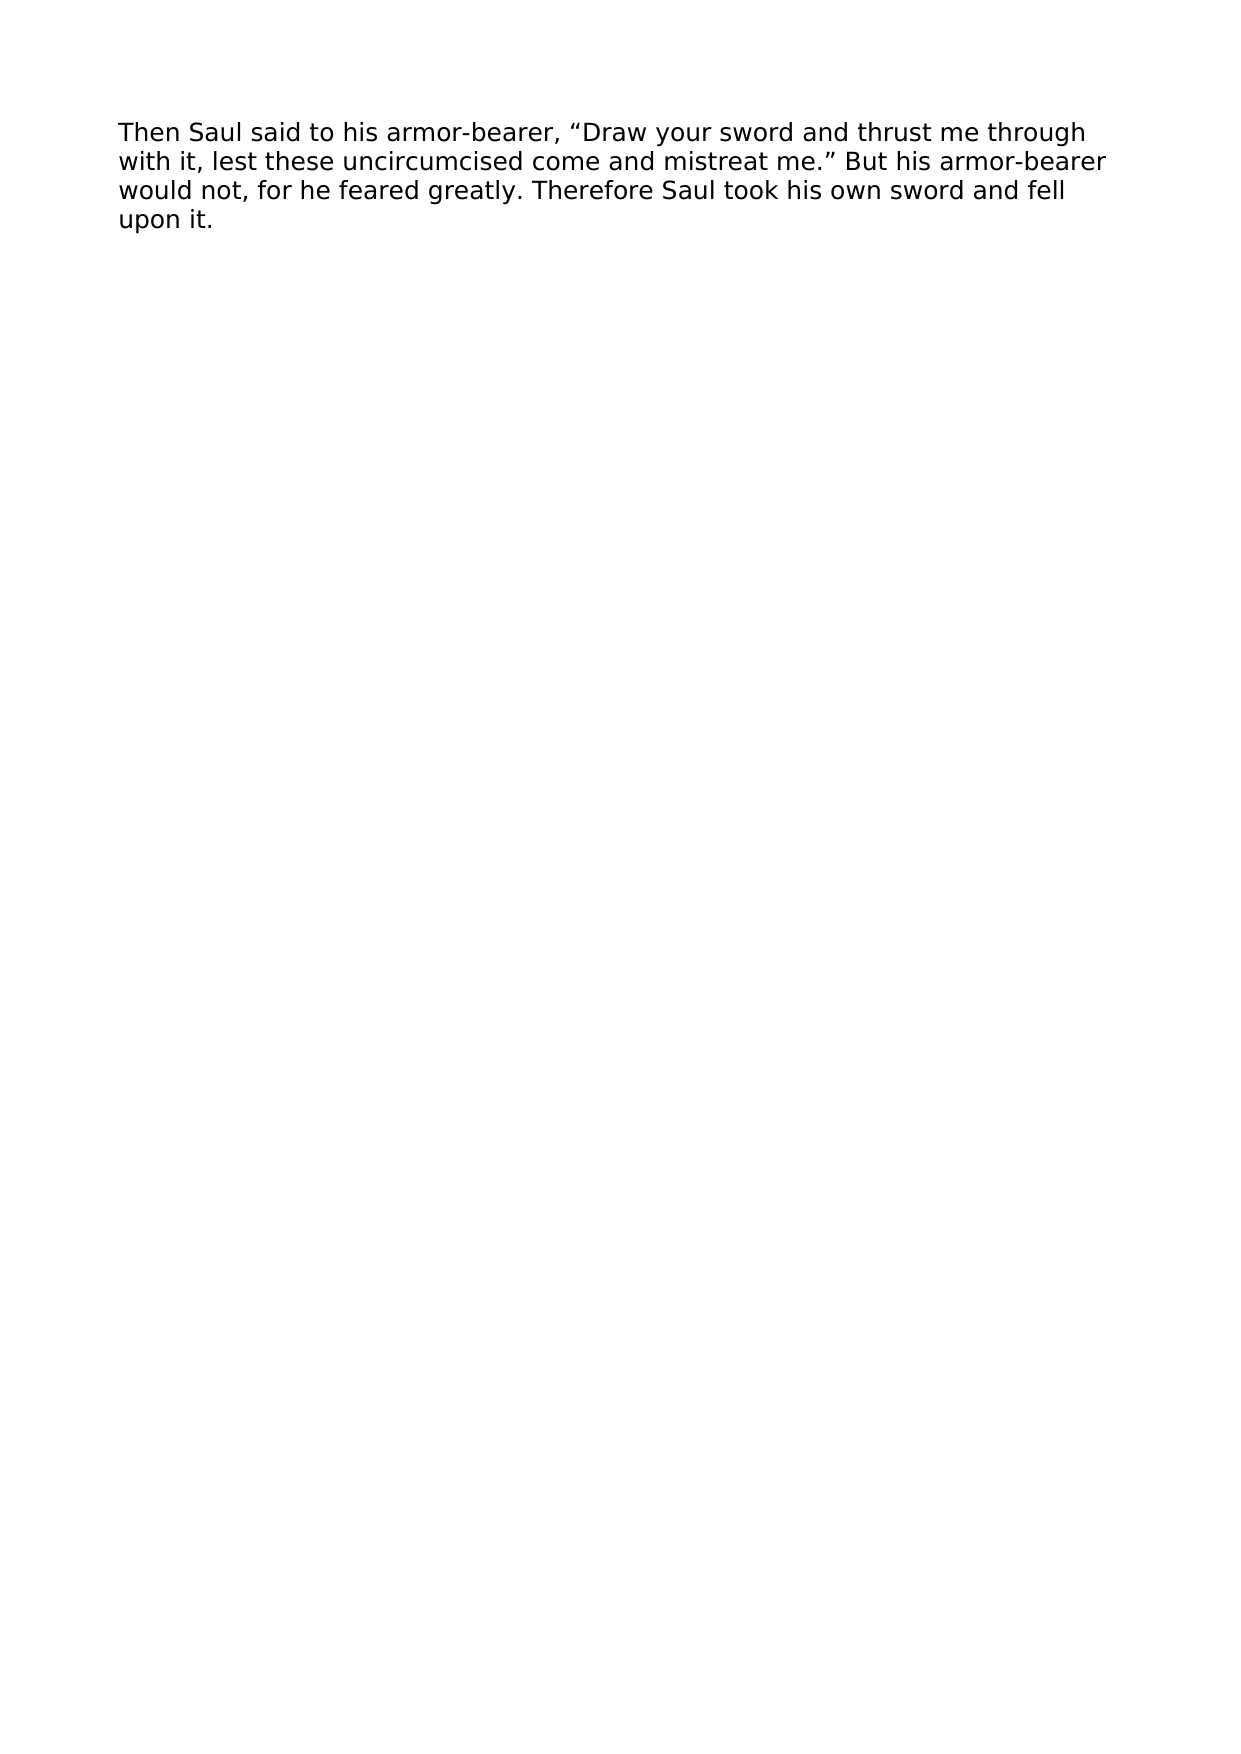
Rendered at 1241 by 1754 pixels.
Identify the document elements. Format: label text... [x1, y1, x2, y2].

text Then Saul said to his armor-bearer, “Draw your sword and thrust me through with it, lest these uncircumcised come and mistreat me.” But his armor-bearer would not, for he feared greatly. Therefore Saul took his own sword and fell upon it. [118, 118, 1122, 235]
